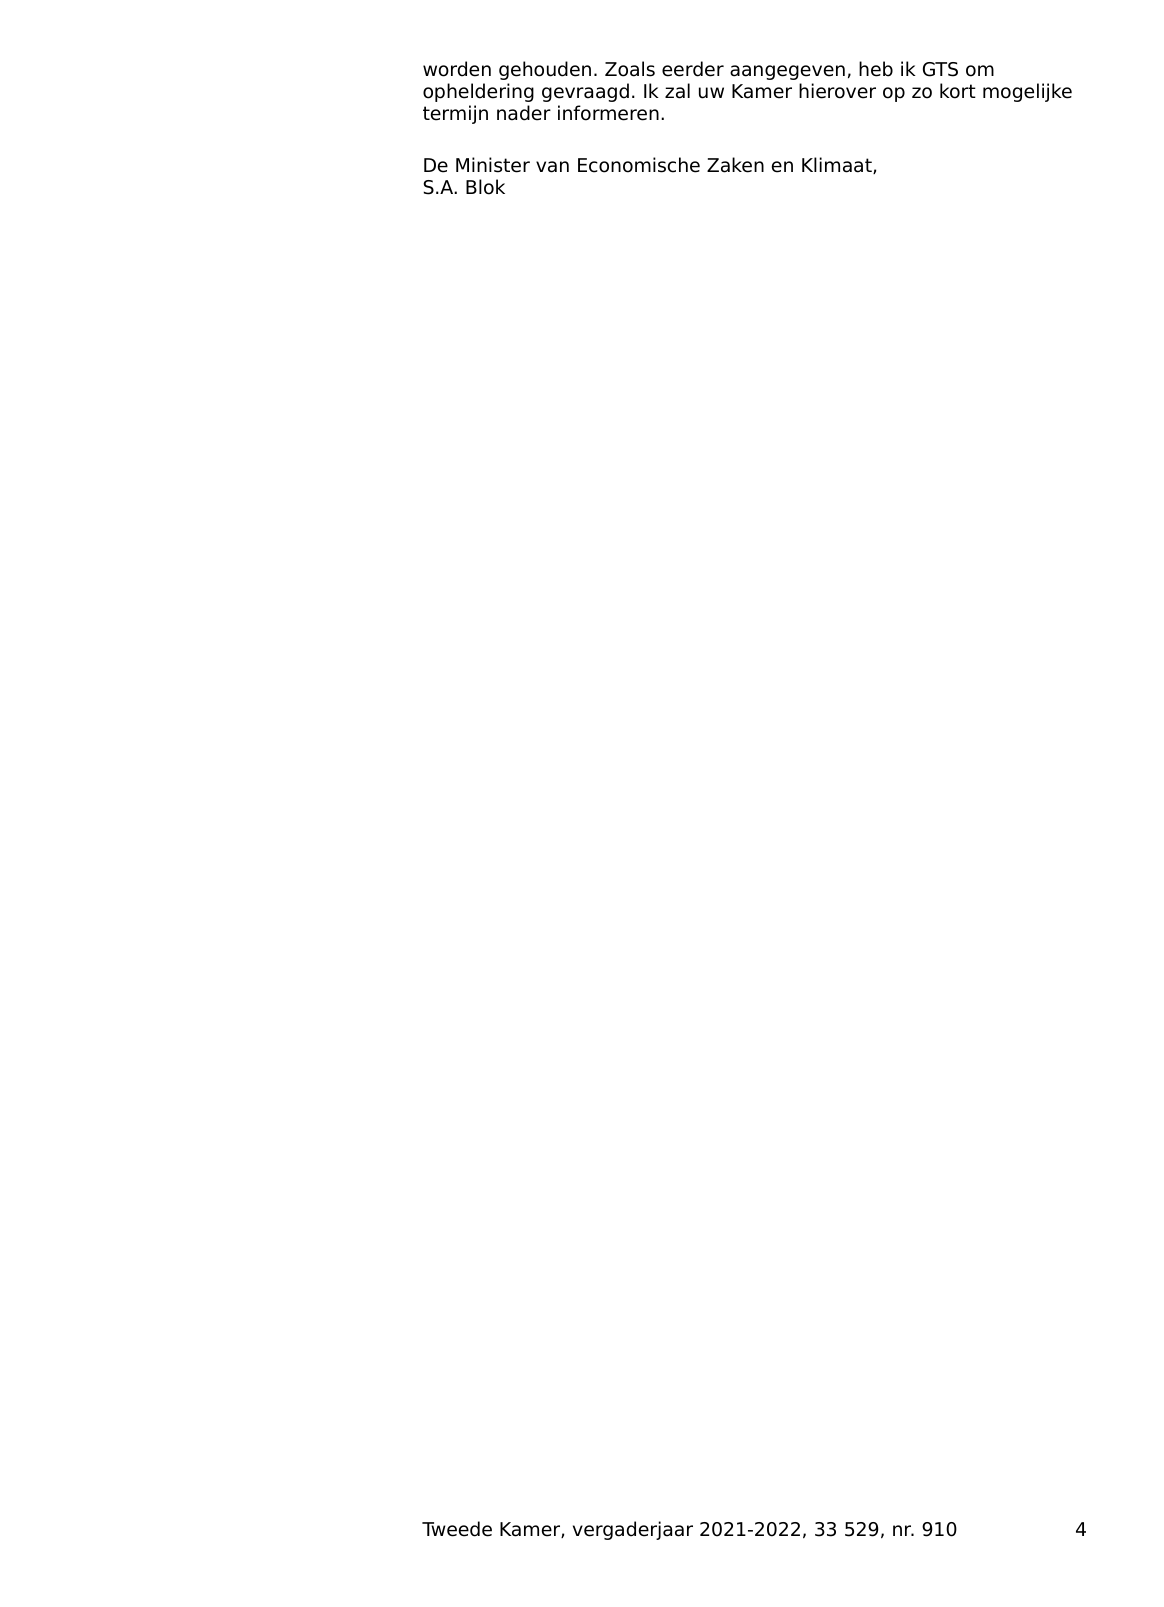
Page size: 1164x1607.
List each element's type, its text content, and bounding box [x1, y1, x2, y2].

text worden gehouden. Zoals eerder aangegeven, heb ik GTS om opheldering gevraagd. Ik zal uw Kamer hierover op zo kort mogelijke termijn nader informeren. [422, 59, 1087, 125]
text De Minister van Economische Zaken en Klimaat, S.A. Blok [422, 155, 1087, 199]
